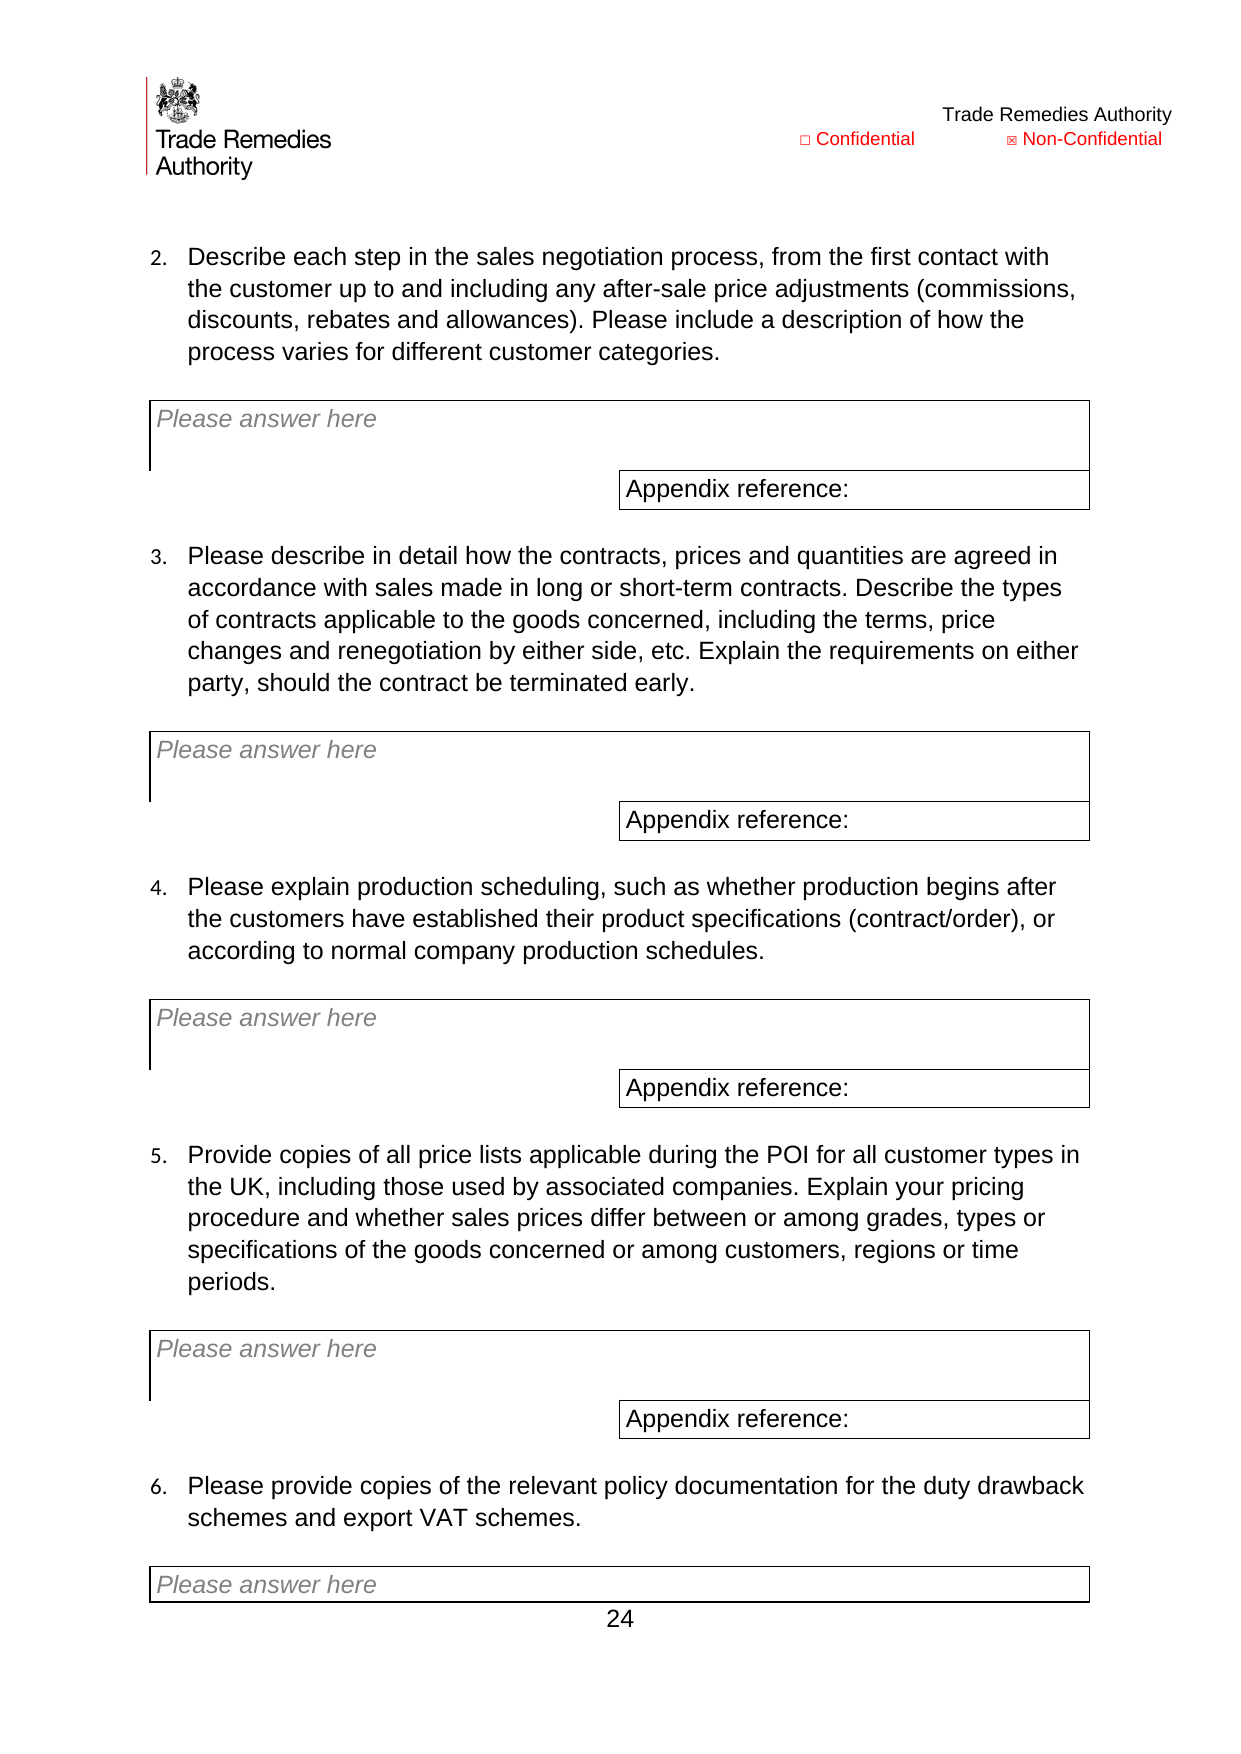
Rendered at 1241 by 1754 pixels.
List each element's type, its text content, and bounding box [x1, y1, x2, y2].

table_cell Appendix reference: [620, 471, 1089, 509]
table_header Please answer here [151, 1331, 1089, 1399]
table_cell [150, 1401, 619, 1438]
table_cell Appendix reference: [620, 1070, 1089, 1107]
table_cell [150, 1070, 619, 1107]
table_cell Appendix reference: [620, 802, 1089, 839]
table_cell Appendix reference: [620, 1401, 1089, 1438]
list Please describe in detail how the contracts, prices and quantities are agreed in accordance with sales made in long or short-term contracts. Describe the types of contracts applicable to the goods concerned, including the terms, price changes and renegotiation by either side, etc. Explain the requirements on either party, should the contract be terminated early. [150, 541, 1090, 697]
table_header Please answer here [151, 1000, 1089, 1069]
table_cell [150, 471, 619, 509]
table_header Please answer here [151, 401, 1089, 470]
list Provide copies of all price lists applicable during the POI for all customer types in the UK, including those used by associated companies. Explain your pricing procedure and whether sales prices differ between or among grades, types or specifications of the goods concerned or among customers, regions or time periods. [150, 1140, 1090, 1295]
table_header Please answer here [151, 1567, 1089, 1601]
table_cell [150, 802, 619, 839]
list Please provide copies of the relevant policy documentation for the duty drawback schemes and export VAT schemes. [150, 1471, 1090, 1531]
list Describe each step in the sales negotiation process, from the first contact with the customer up to and including any after-sale price adjustments (commissions, discounts, rebates and allowances). Please include a description of how the process varies for different customer categories. [150, 242, 1090, 366]
list Please explain production scheduling, such as whether production begins after the customers have established their product specifications (contract/order), or according to normal company production schedules. [150, 872, 1090, 964]
table_header Please answer here [151, 732, 1089, 801]
